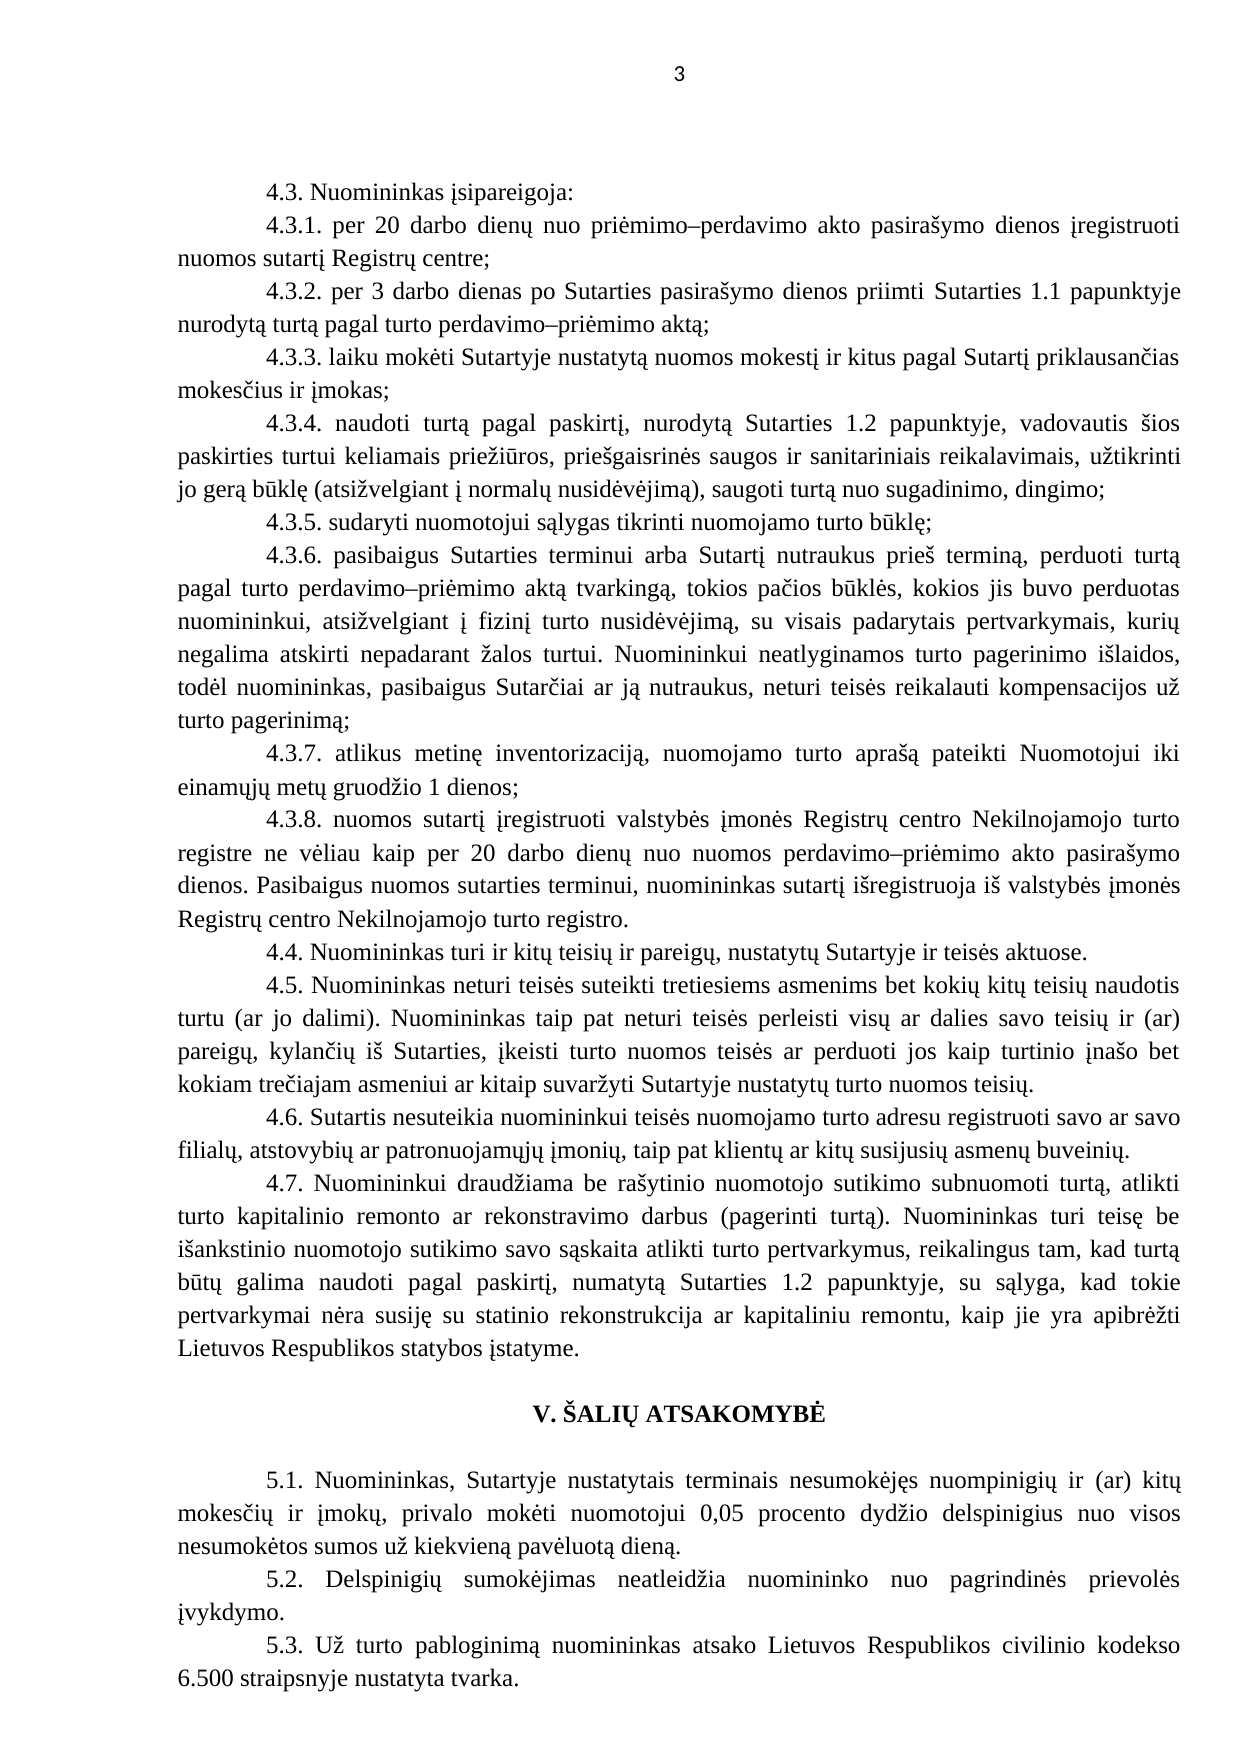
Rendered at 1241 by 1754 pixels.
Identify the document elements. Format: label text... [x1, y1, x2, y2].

text 4.5. Nuomininkas neturi teisės suteikti tretiesiems asmenims bet kokių kitų teisių naudotis turtu (ar jo dalimi). Nuomininkas taip pat neturi teisės perleisti visų ar dalies savo teisių ir (ar) pareigų, kylančių iš Sutarties, įkeisti turto nuomos teisės ar perduoti jos kaip turtinio įnašo bet kokiam trečiajam asmeniui ar kitaip suvaržyti Sutartyje nustatytų turto nuomos teisių. [177, 970, 1181, 1097]
text 4.3.1. per 20 darbo dienų nuo priėmimo–perdavimo akto pasirašymo dienos įregistruoti nuomos sutartį Registrų centre; [177, 210, 1181, 272]
text 5.3. Už turto pabloginimą nuomininkas atsako Lietuvos Respublikos civilinio kodekso 6.500 straipsnyje nustatyta tvarka. [177, 1630, 1181, 1692]
text 4.3.4. naudoti turtą pagal paskirtį, nurodytą Sutarties 1.2 papunktyje, vadovautis šios paskirties turtui keliamais priežiūros, priešgaisrinės saugos ir sanitariniais reikalavimais, užtikrinti jo gerą būklę (atsižvelgiant į normalų nusidėvėjimą), saugoti turtą nuo sugadinimo, dingimo; [177, 408, 1181, 503]
text 4.7. Nuomininkui draudžiama be rašytinio nuomotojo sutikimo subnuomoti turtą, atlikti turto kapitalinio remonto ar rekonstravimo darbus (pagerinti turtą). Nuomininkas turi teisę be išankstinio nuomotojo sutikimo savo sąskaita atlikti turto pertvarkymus, reikalingus tam, kad turtą būtų galima naudoti pagal paskirtį, numatytą Sutarties 1.2 papunktyje, su sąlyga, kad tokie pertvarkymai nėra susiję su statinio rekonstrukcija ar kapitaliniu remontu, kaip jie yra apibrėžti Lietuvos Respublikos statybos įstatyme. [177, 1168, 1181, 1362]
text 4.3.8. nuomos sutartį įregistruoti valstybės įmonės Registrų centro Nekilnojamojo turto registre ne vėliau kaip per 20 darbo dienų nuo nuomos perdavimo–priėmimo akto pasirašymo dienos. Pasibaigus nuomos sutarties terminui, nuomininkas sutartį išregistruoja iš valstybės įmonės Registrų centro Nekilnojamojo turto registro. [177, 804, 1181, 932]
text 5.2. Delspinigių sumokėjimas neatleidžia nuomininko nuo pagrindinės prievolės įvykdymo. [177, 1564, 1181, 1626]
text 5.1. Nuomininkas, Sutartyje nustatytais terminais nesumokėjęs nuompinigių ir (ar) kitų mokesčių ir įmokų, privalo mokėti nuomotojui 0,05 procento dydžio delspinigius nuo visos nesumokėtos sumos už kiekvieną pavėluotą dieną. [177, 1465, 1181, 1560]
text 4.3.5. sudaryti nuomotojui sąlygas tikrinti nuomojamo turto būklę; [177, 507, 1181, 536]
text 4.6. Sutartis nesuteikia nuomininkui teisės nuomojamo turto adresu registruoti savo ar savo filialų, atstovybių ar patronuojamųjų įmonių, taip pat klientų ar kitų susijusių asmenų buveinių. [177, 1102, 1181, 1163]
text 4.3.3. laiku mokėti Sutartyje nustatytą nuomos mokestį ir kitus pagal Sutartį priklausančias mokesčius ir įmokas; [177, 342, 1181, 404]
text 4.3. Nuomininkas įsipareigoja: [177, 177, 1181, 206]
text 4.4. Nuomininkas turi ir kitų teisių ir pareigų, nustatytų Sutartyje ir teisės aktuose. [177, 937, 1181, 965]
text 4.3.7. atlikus metinę inventorizaciją, nuomojamo turto aprašą pateikti Nuomotojui iki einamųjų metų gruodžio 1 dienos; [177, 738, 1181, 800]
text 4.3.6. pasibaigus Sutarties terminui arba Sutartį nutraukus prieš terminą, perduoti turtą pagal turto perdavimo–priėmimo aktą tvarkingą, tokios pačios būklės, kokios jis buvo perduotas nuomininkui, atsižvelgiant į fizinį turto nusidėvėjimą, su visais padarytais pertvarkymais, kurių negalima atskirti nepadarant žalos turtui. Nuomininkui neatlyginamos turto pagerinimo išlaidos, todėl nuomininkas, pasibaigus Sutarčiai ar ją nutraukus, neturi teisės reikalauti kompensacijos už turto pagerinimą; [177, 540, 1181, 734]
text V. ŠALIŲ ATSAKOMYBĖ [177, 1399, 1181, 1428]
text 4.3.2. per 3 darbo dienas po Sutarties pasirašymo dienos priimti Sutarties 1.1 papunktyje nurodytą turtą pagal turto perdavimo–priėmimo aktą; [177, 276, 1181, 338]
